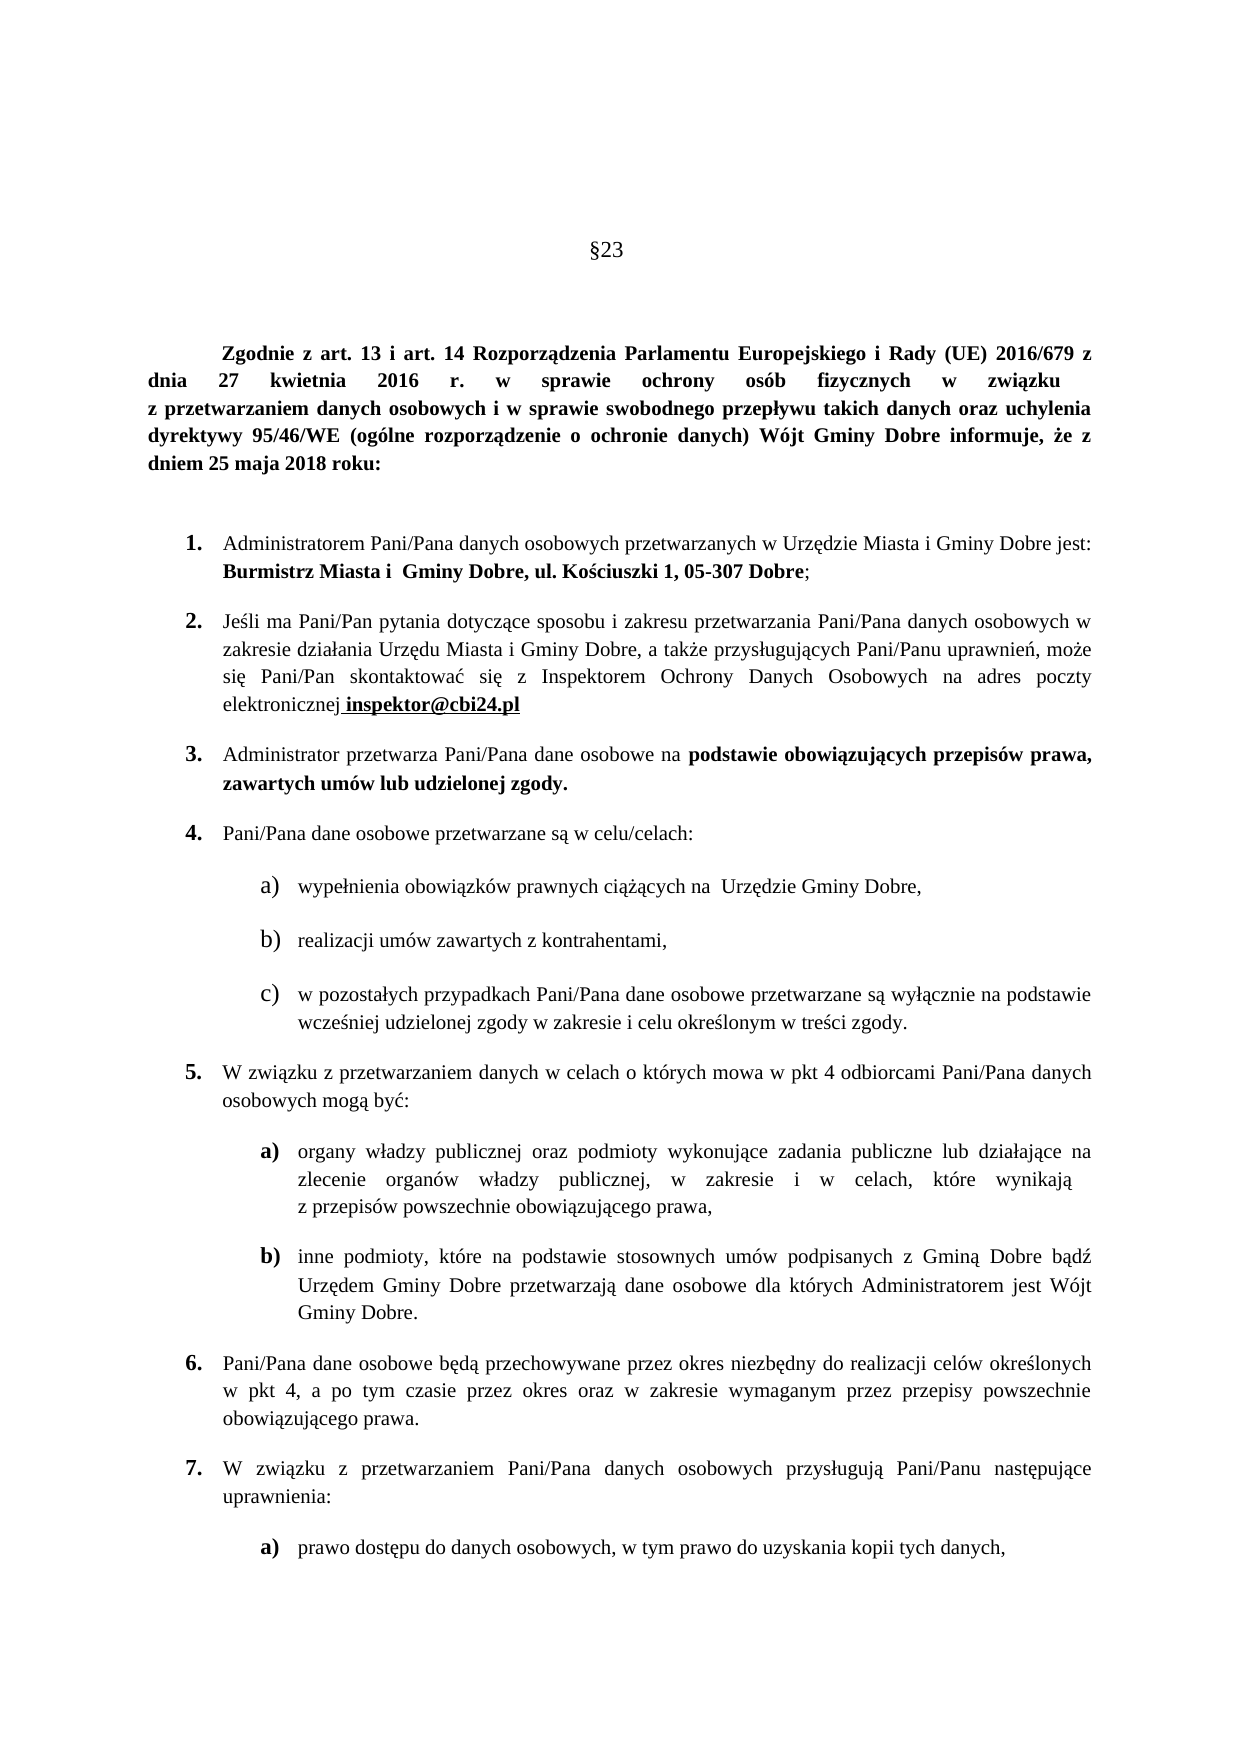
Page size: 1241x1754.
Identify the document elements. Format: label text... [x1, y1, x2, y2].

list realizacji umów zawartych z kontrahentami, [260, 924, 1093, 952]
text Zgodnie z art. 13 i art. 14 Rozporządzenia Parlamentu Europejskiego i Rady (UE) 2016/679 z dnia 27 kwietnia 2016 r. w sprawie ochrony osób fizycznych w związku z przetwarzaniem danych osobowych i w sprawie swobodnego przepływu takich danych oraz uchylenia dyrektywy 95/46/WE (ogólne rozporządzenie o ochronie danych) Wójt Gminy Dobre informuje, że z dniem 25 maja 2018 roku: [148, 341, 1093, 475]
list organy władzy publicznej oraz podmioty wykonujące zadania publiczne lub działające na zlecenie organów władzy publicznej, w zakresie i w celach, które wynikają z przepisów powszechnie obowiązującego prawa, [260, 1137, 1093, 1218]
list w pozostałych przypadkach Pani/Pana dane osobowe przetwarzane są wyłącznie na podstawie wcześniej udzielonej zgody w zakresie i celu określonym w treści zgody. [260, 978, 1093, 1034]
list inne podmioty, które na podstawie stosownych umów podpisanych z Gminą Dobre bądź Urzędem Gminy Dobre przetwarzają dane osobowe dla których Administratorem jest Wójt Gminy Dobre. [260, 1243, 1093, 1324]
list W związku z przetwarzaniem Pani/Pana danych osobowych przysługują Pani/Panu następujące uprawnienia: [185, 1454, 1093, 1508]
list Administratorem Pani/Pana danych osobowych przetwarzanych w Urzędzie Miasta i Gminy Dobre jest: Burmistrz Miasta i Gminy Dobre, ul. Kościuszki 1, 05-307 Dobre; [185, 529, 1093, 583]
list Jeśli ma Pani/Pan pytania dotyczące sposobu i zakresu przetwarzania Pani/Pana danych osobowych w zakresie działania Urzędu Miasta i Gminy Dobre, a także przysługujących Pani/Panu uprawnień, może się Pani/Pan skontaktować się z Inspektorem Ochrony Danych Osobowych na adres poczty elektronicznej inspektor@cbi24.pl [185, 607, 1093, 716]
list wypełnienia obowiązków prawnych ciążących na Urzędzie Gminy Dobre, [260, 870, 1093, 899]
list Pani/Pana dane osobowe będą przechowywane przez okres niezbędny do realizacji celów określonych w pkt 4, a po tym czasie przez okres oraz w zakresie wymaganym przez przepisy powszechnie obowiązującego prawa. [185, 1348, 1093, 1430]
list Administrator przetwarza Pani/Pana dane osobowe na podstawie obowiązujących przepisów prawa, zawartych umów lub udzielonej zgody. [185, 741, 1093, 794]
list W związku z przetwarzaniem danych w celach o których mowa w pkt 4 odbiorcami Pani/Pana danych osobowych mogą być: [185, 1058, 1093, 1112]
list Pani/Pana dane osobowe przetwarzane są w celu/celach: [185, 819, 1093, 845]
table_header §23 [235, 227, 718, 277]
list prawo dostępu do danych osobowych, w tym prawo do uzyskania kopii tych danych, [260, 1533, 1093, 1559]
table_header [718, 227, 1202, 277]
